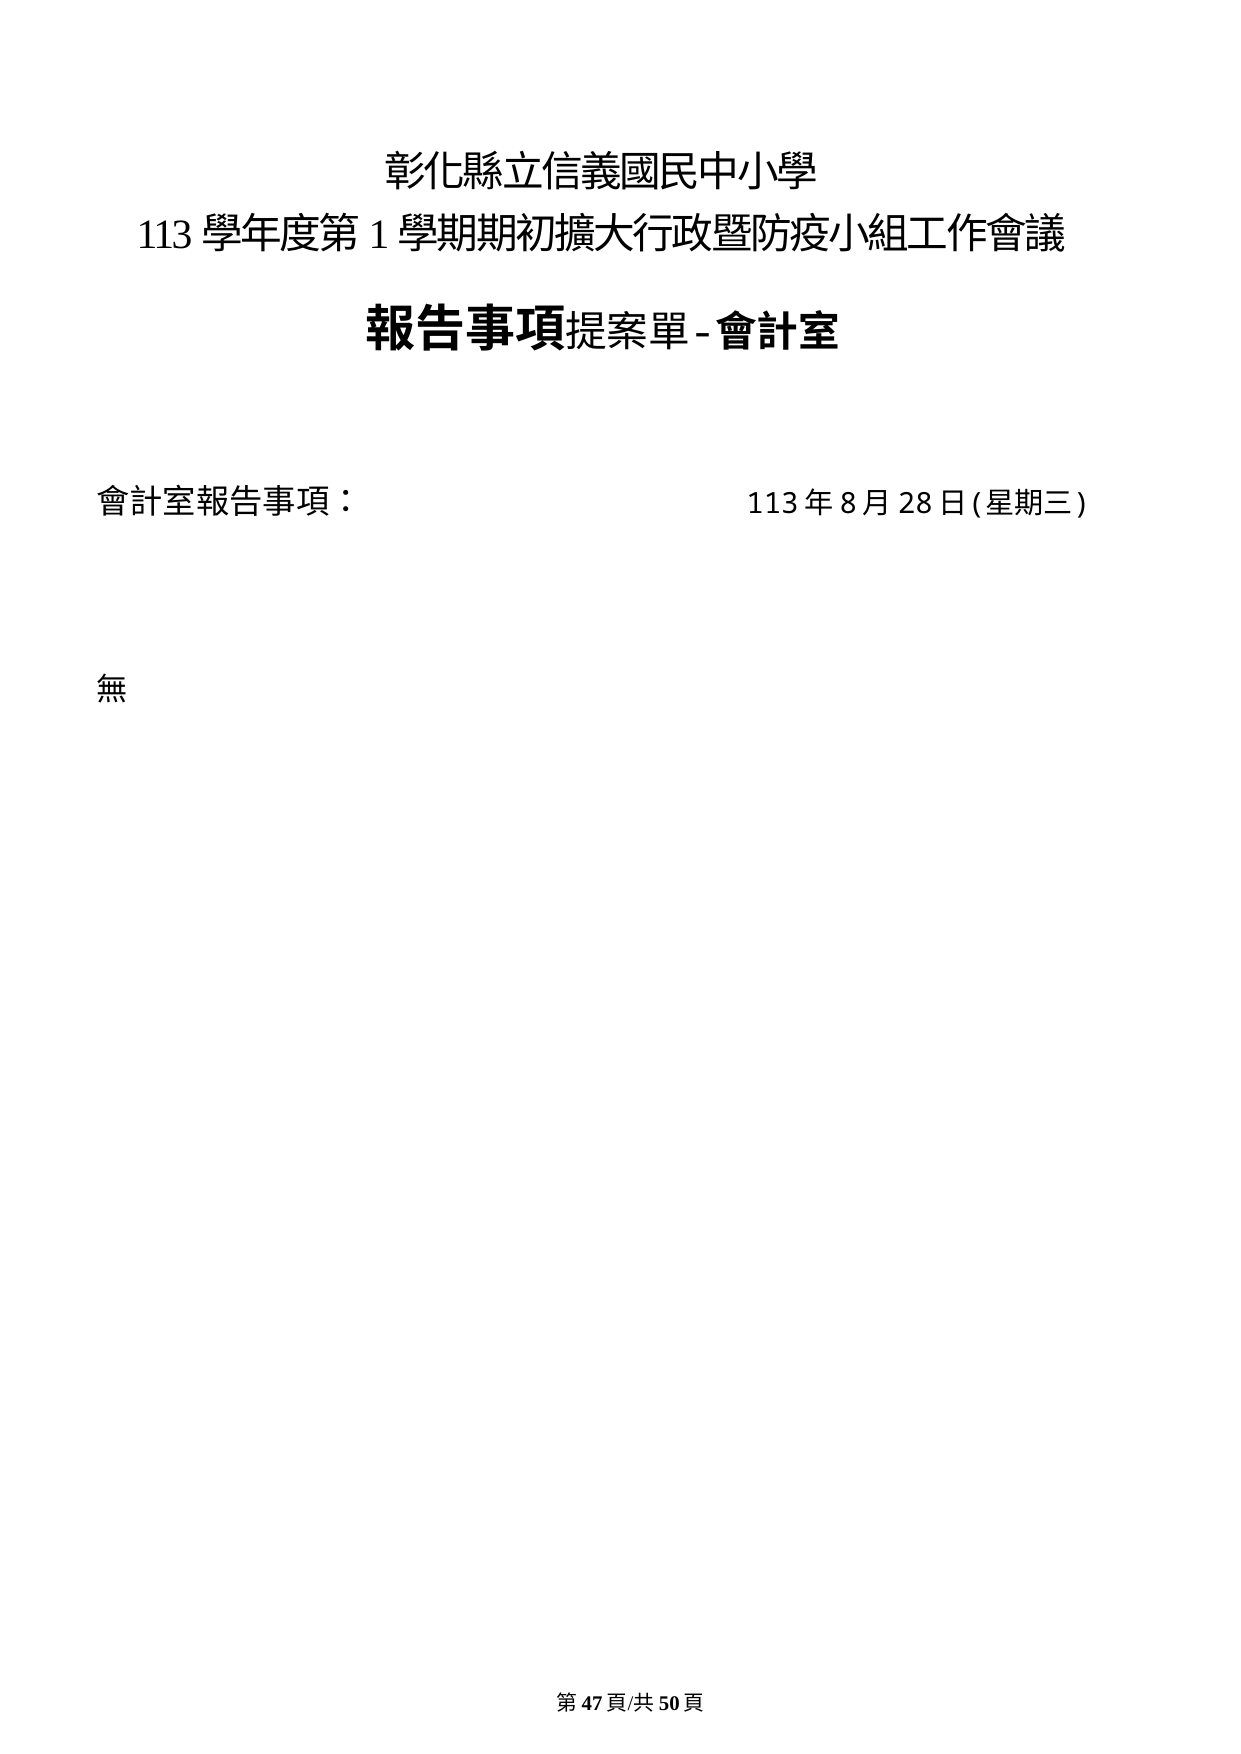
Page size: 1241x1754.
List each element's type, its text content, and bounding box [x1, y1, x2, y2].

table_header 彰化縣立信義國民中小學 113學年度第1學期期初擴大行政暨防疫小組工作會議 報告事項提案單-會計室 會計室報告事項： 113年8月28日(星期三) 無 [95, 125, 1110, 834]
